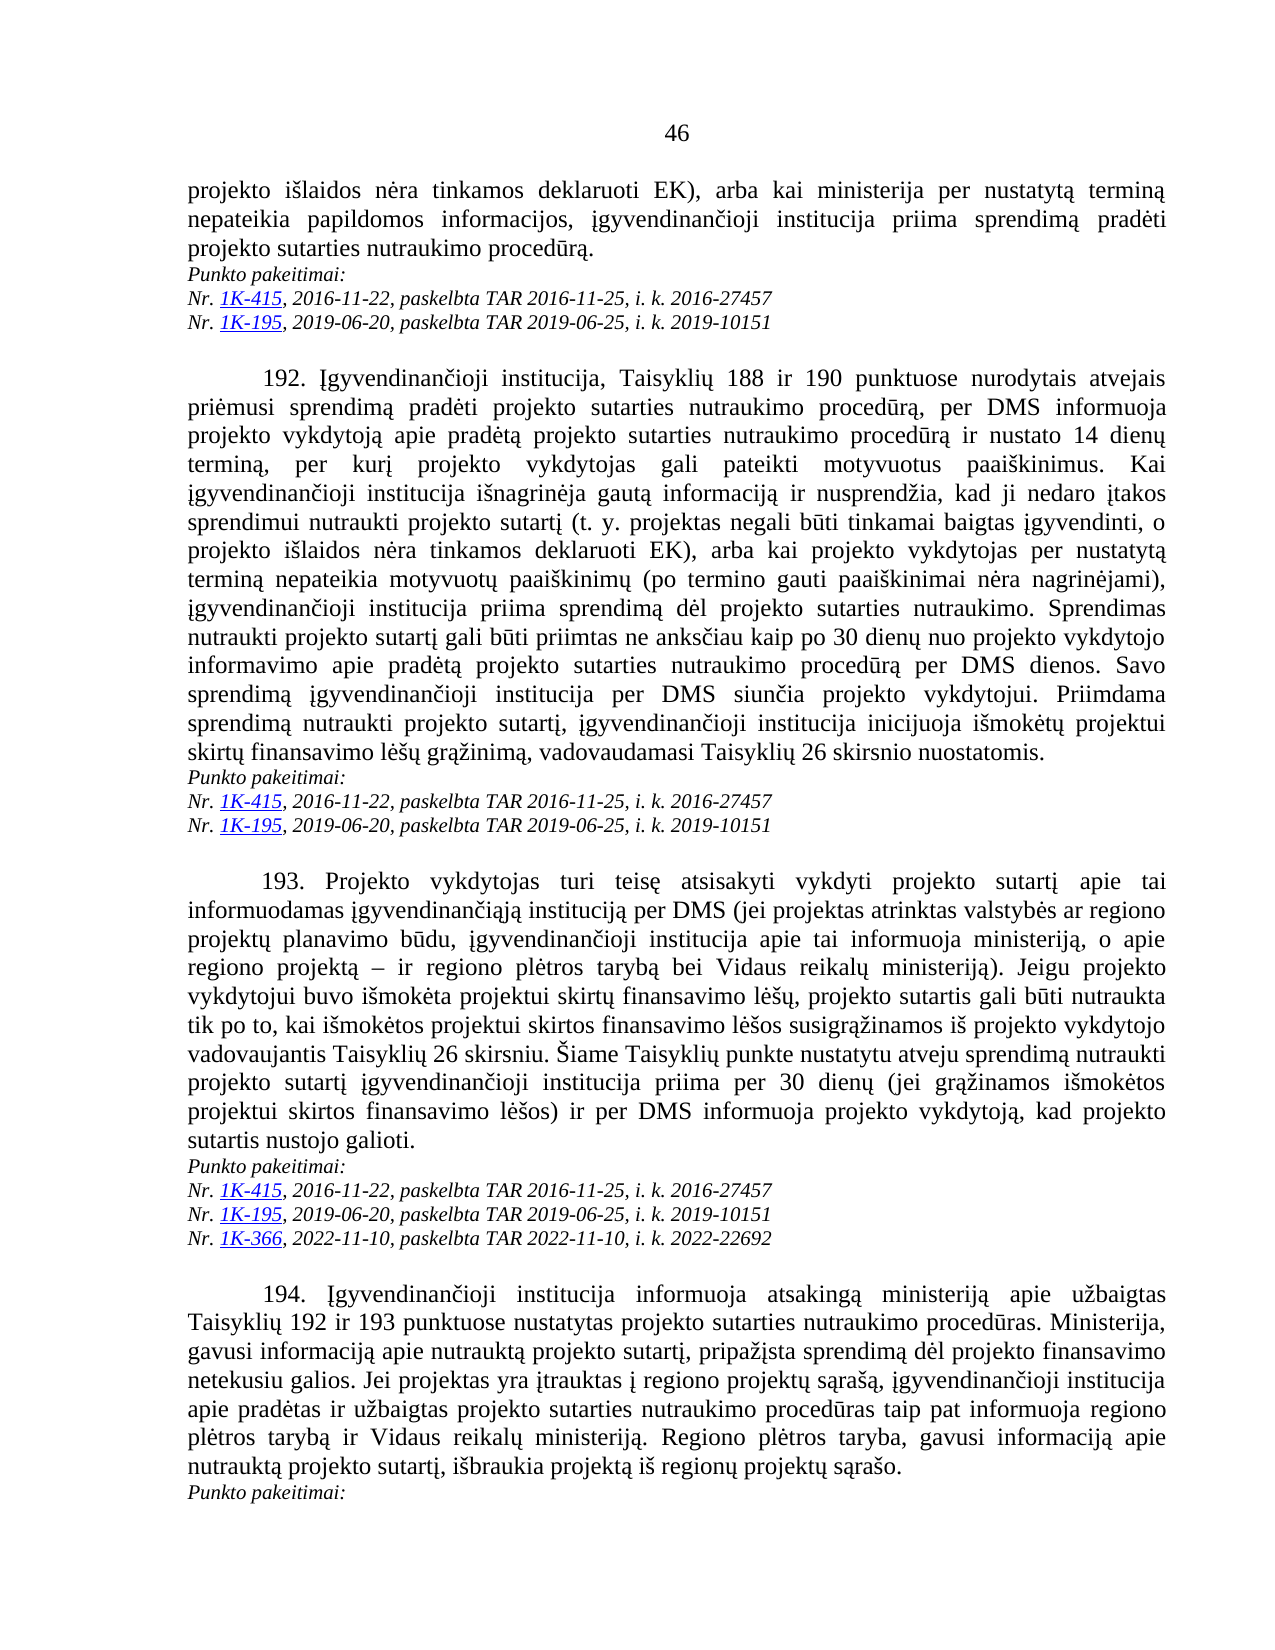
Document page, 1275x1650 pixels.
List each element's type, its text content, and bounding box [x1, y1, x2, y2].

text Nr. 1K-195, 2019-06-20, paskelbta TAR 2019-06-25, i. k. 2019-10151 [187, 310, 1167, 334]
text Nr. 1K-195, 2019-06-20, paskelbta TAR 2019-06-25, i. k. 2019-10151 [187, 813, 1167, 837]
text projekto išlaidos nėra tinkamos deklaruoti EK), arba kai ministerija per nustatytą terminą nepateikia papildomos informacijos, įgyvendinančioji institucija priima sprendimą pradėti projekto sutarties nutraukimo procedūrą. [187, 176, 1167, 262]
text Nr. 1K-415, 2016-11-22, paskelbta TAR 2016-11-25, i. k. 2016-27457 [187, 286, 1167, 310]
text Punkto pakeitimai: [187, 765, 1167, 789]
text Nr. 1K-415, 2016-11-22, paskelbta TAR 2016-11-25, i. k. 2016-27457 [187, 1178, 1167, 1202]
text Punkto pakeitimai: [187, 1154, 1167, 1178]
text 192. Įgyvendinančioji institucija, Taisyklių 188 ir 190 punktuose nurodytais atvejais priėmusi sprendimą pradėti projekto sutarties nutraukimo procedūrą, per DMS informuoja projekto vykdytoją apie pradėtą projekto sutarties nutraukimo procedūrą ir nustato 14 dienų terminą, per kurį projekto vykdytojas gali pateikti motyvuotus paaiškinimus. Kai įgyvendinančioji institucija išnagrinėja gautą informaciją ir nusprendžia, kad ji nedaro įtakos sprendimui nutraukti projekto sutartį (t. y. projektas negali būti tinkamai baigtas įgyvendinti, o projekto išlaidos nėra tinkamos deklaruoti EK), arba kai projekto vykdytojas per nustatytą terminą nepateikia motyvuotų paaiškinimų (po termino gauti paaiškinimai nėra nagrinėjami), įgyvendinančioji institucija priima sprendimą dėl projekto sutarties nutraukimo. Sprendimas nutraukti projekto sutartį gali būti priimtas ne anksčiau kaip po 30 dienų nuo projekto vykdytojo informavimo apie pradėtą projekto sutarties nutraukimo procedūrą per DMS dienos. Savo sprendimą įgyvendinančioji institucija per DMS siunčia projekto vykdytojui. Priimdama sprendimą nutraukti projekto sutartį, įgyvendinančioji institucija inicijuoja išmokėtų projektui skirtų finansavimo lėšų grąžinimą, vadovaudamasi Taisyklių 26 skirsnio nuostatomis. [187, 363, 1167, 765]
text Nr. 1K-366, 2022-11-10, paskelbta TAR 2022-11-10, i. k. 2022-22692 [187, 1226, 1167, 1250]
text Nr. 1K-195, 2019-06-20, paskelbta TAR 2019-06-25, i. k. 2019-10151 [187, 1202, 1167, 1226]
text Nr. 1K-415, 2016-11-22, paskelbta TAR 2016-11-25, i. k. 2016-27457 [187, 789, 1167, 813]
text 194. Įgyvendinančioji institucija informuoja atsakingą ministeriją apie užbaigtas Taisyklių 192 ir 193 punktuose nustatytas projekto sutarties nutraukimo procedūras. Ministerija, gavusi informaciją apie nutrauktą projekto sutartį, pripažįsta sprendimą dėl projekto finansavimo netekusiu galios. Jei projektas yra įtrauktas į regiono projektų sąrašą, įgyvendinančioji institucija apie pradėtas ir užbaigtas projekto sutarties nutraukimo procedūras taip pat informuoja regiono plėtros tarybą ir Vidaus reikalų ministeriją. Regiono plėtros taryba, gavusi informaciją apie nutrauktą projekto sutartį, išbraukia projektą iš regionų projektų sąrašo. [187, 1279, 1167, 1480]
text Punkto pakeitimai: [187, 262, 1167, 286]
text 193. Projekto vykdytojas turi teisę atsisakyti vykdyti projekto sutartį apie tai informuodamas įgyvendinančiąją instituciją per DMS (jei projektas atrinktas valstybės ar regiono projektų planavimo būdu, įgyvendinančioji institucija apie tai informuoja ministeriją, o apie regiono projektą – ir regiono plėtros tarybą bei Vidaus reikalų ministeriją). Jeigu projekto vykdytojui buvo išmokėta projektui skirtų finansavimo lėšų, projekto sutartis gali būti nutraukta tik po to, kai išmokėtos projektui skirtos finansavimo lėšos susigrąžinamos iš projekto vykdytojo vadovaujantis Taisyklių 26 skirsniu. Šiame Taisyklių punkte nustatytu atveju sprendimą nutraukti projekto sutartį įgyvendinančioji institucija priima per 30 dienų (jei grąžinamos išmokėtos projektui skirtos finansavimo lėšos) ir per DMS informuoja projekto vykdytoją, kad projekto sutartis nustojo galioti. [187, 866, 1167, 1154]
text Punkto pakeitimai: [187, 1480, 1167, 1504]
